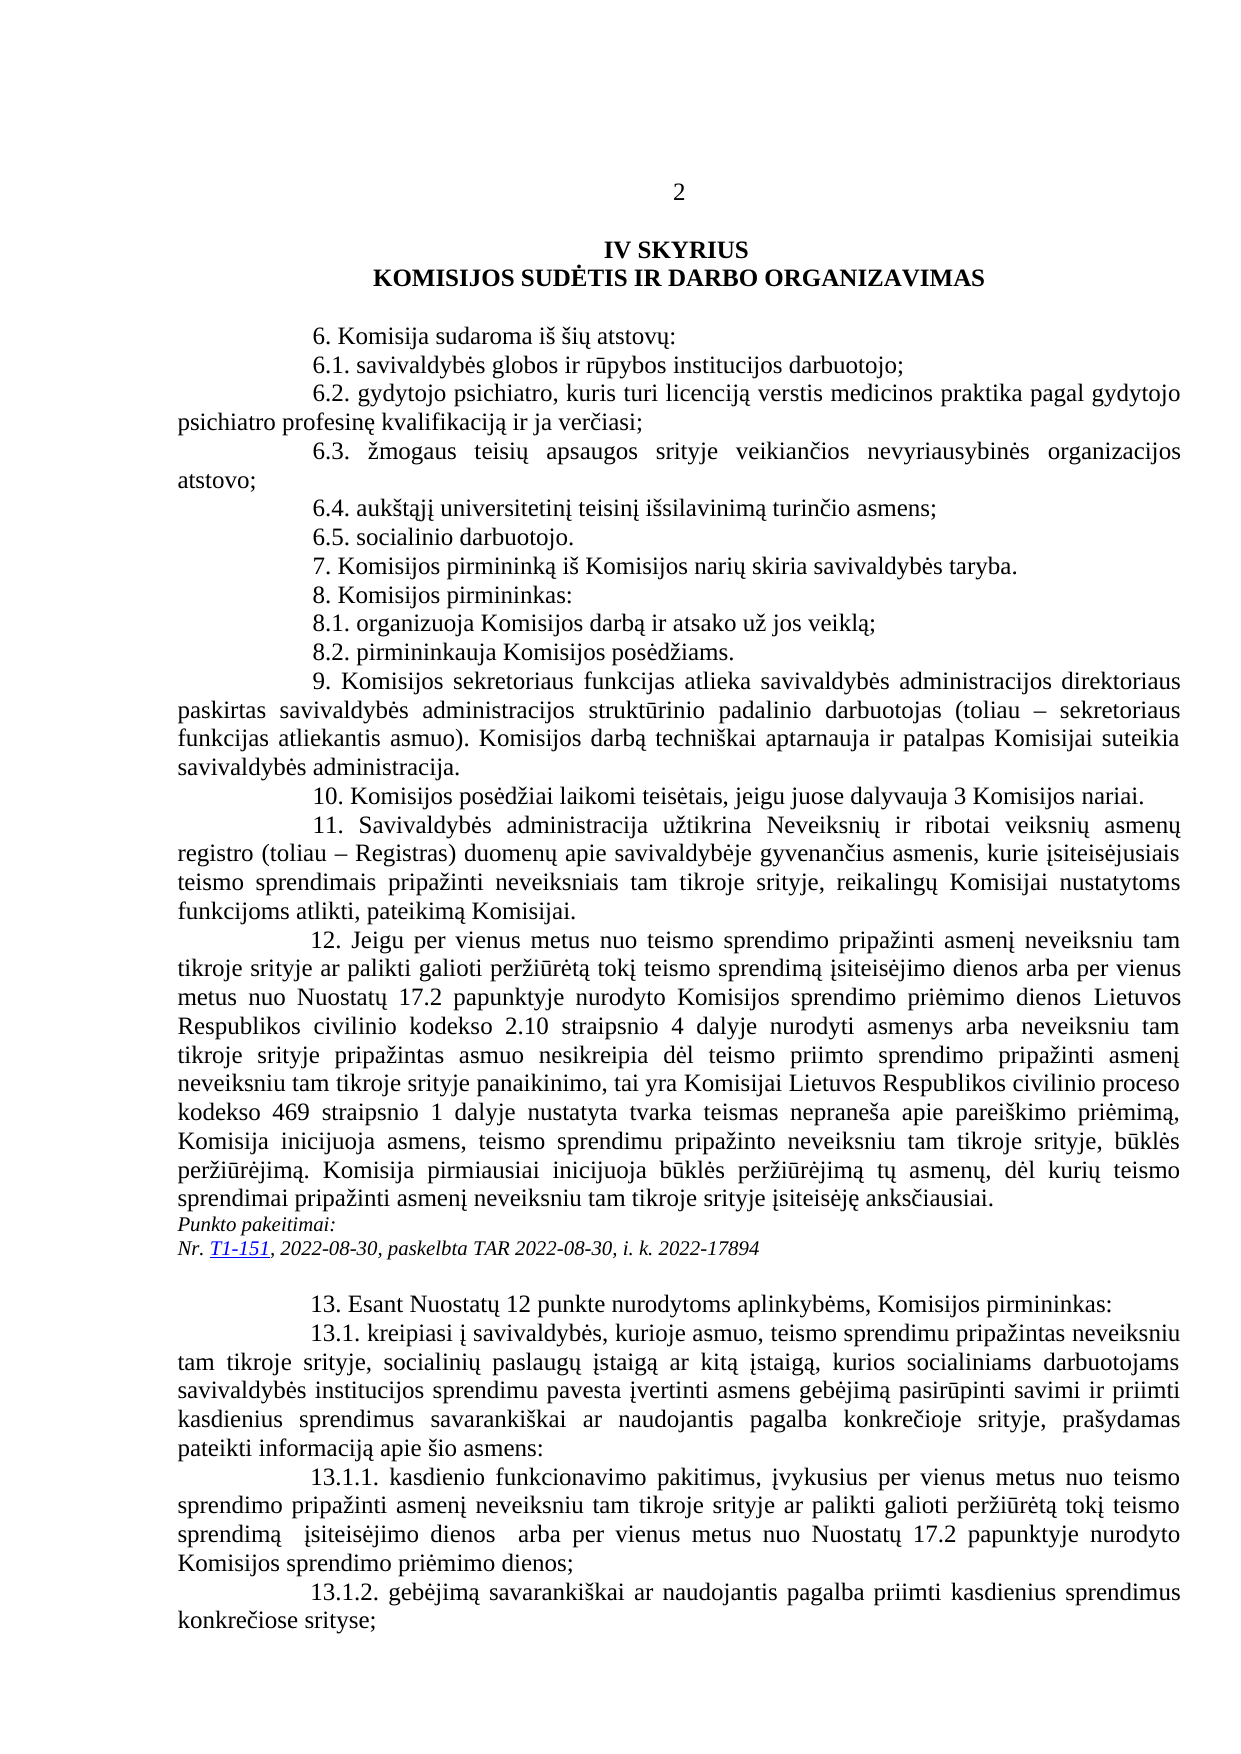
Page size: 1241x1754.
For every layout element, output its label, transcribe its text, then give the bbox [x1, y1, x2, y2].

text 6.4. aukštąjį universitetinį teisinį išsilavinimą turinčio asmens; [177, 493, 1181, 522]
text 13. Esant Nuostatų 12 punkte nurodytoms aplinkybėms, Komisijos pirmininkas: [177, 1289, 1181, 1318]
text 6.1. savivaldybės globos ir rūpybos institucijos darbuotojo; [177, 350, 1181, 378]
text 13.1.2. gebėjimą savarankiškai ar naudojantis pagalba priimti kasdienius sprendimus konkrečiose srityse; [177, 1577, 1181, 1634]
text 13.1. kreipiasi į savivaldybės, kurioje asmuo, teismo sprendimu pripažintas neveiksniu tam tikroje srityje, socialinių paslaugų įstaigą ar kitą įstaigą, kurios socialiniams darbuotojams savivaldybės institucijos sprendimu pavesta įvertinti asmens gebėjimą pasirūpinti savimi ir priimti kasdienius sprendimus savarankiškai ar naudojantis pagalba konkrečioje srityje, prašydamas pateikti informaciją apie šio asmens: [177, 1318, 1181, 1462]
text 13.1.1. kasdienio funkcionavimo pakitimus, įvykusius per vienus metus nuo teismo sprendimo pripažinti asmenį neveiksniu tam tikroje srityje ar palikti galioti peržiūrėtą tokį teismo sprendimą įsiteisėjimo dienos arba per vienus metus nuo Nuostatų 17.2 papunktyje nurodyto Komisijos sprendimo priėmimo dienos; [177, 1462, 1181, 1577]
text Nr. T1-151, 2022-08-30, paskelbta TAR 2022-08-30, i. k. 2022-17894 [177, 1236, 1181, 1260]
text 9. Komisijos sekretoriaus funkcijas atlieka savivaldybės administracijos direktoriaus paskirtas savivaldybės administracijos struktūrinio padalinio darbuotojas (toliau – sekretoriaus funkcijas atliekantis asmuo). Komisijos darbą techniškai aptarnauja ir patalpas Komisijai suteikia savivaldybės administracija. [177, 666, 1181, 781]
text 6.3. žmogaus teisių apsaugos srityje veikiančios nevyriausybinės organizacijos atstovo; [177, 436, 1181, 493]
text 7. Komisijos pirmininką iš Komisijos narių skiria savivaldybės taryba. [177, 551, 1181, 580]
text 6. Komisija sudaroma iš šių atstovų: [177, 321, 1181, 350]
text 12. Jeigu per vienus metus nuo teismo sprendimo pripažinti asmenį neveiksniu tam tikroje srityje ar palikti galioti peržiūrėtą tokį teismo sprendimą įsiteisėjimo dienos arba per vienus metus nuo Nuostatų 17.2 papunktyje nurodyto Komisijos sprendimo priėmimo dienos Lietuvos Respublikos civilinio kodekso 2.10 straipsnio 4 dalyje nurodyti asmenys arba neveiksniu tam tikroje srityje pripažintas asmuo nesikreipia dėl teismo priimto sprendimo pripažinti asmenį neveiksniu tam tikroje srityje panaikinimo, tai yra Komisijai Lietuvos Respublikos civilinio proceso kodekso 469 straipsnio 1 dalyje nustatyta tvarka teismas nepraneša apie pareiškimo priėmimą, Komisija inicijuoja asmens, teismo sprendimu pripažinto neveiksniu tam tikroje srityje, būklės peržiūrėjimą. Komisija pirmiausiai inicijuoja būklės peržiūrėjimą tų asmenų, dėl kurių teismo sprendimai pripažinti asmenį neveiksniu tam tikroje srityje įsiteisėję anksčiausiai. [177, 925, 1181, 1212]
text 10. Komisijos posėdžiai laikomi teisėtais, jeigu juose dalyvauja 3 Komisijos nariai. [177, 781, 1181, 810]
text 8.2. pirmininkauja Komisijos posėdžiams. [177, 637, 1181, 666]
text Punkto pakeitimai: [177, 1212, 1181, 1236]
text 11. Savivaldybės administracija užtikrina Neveiksnių ir ribotai veiksnių asmenų registro (toliau – Registras) duomenų apie savivaldybėje gyvenančius asmenis, kurie įsiteisėjusiais teismo sprendimais pripažinti neveiksniais tam tikroje srityje, reikalingų Komisijai nustatytoms funkcijoms atlikti, pateikimą Komisijai. [177, 810, 1181, 925]
text KOMISIJOS SUDĖTIS IR DARBO ORGANIZAVIMAS [177, 263, 1181, 292]
text IV SKYRIUS [177, 235, 1181, 263]
text 8.1. organizuoja Komisijos darbą ir atsako už jos veiklą; [177, 608, 1181, 637]
text 8. Komisijos pirmininkas: [177, 580, 1181, 608]
text 6.2. gydytojo psichiatro, kuris turi licenciją verstis medicinos praktika pagal gydytojo psichiatro profesinę kvalifikaciją ir ja verčiasi; [177, 378, 1181, 436]
text 6.5. socialinio darbuotojo. [177, 522, 1181, 551]
